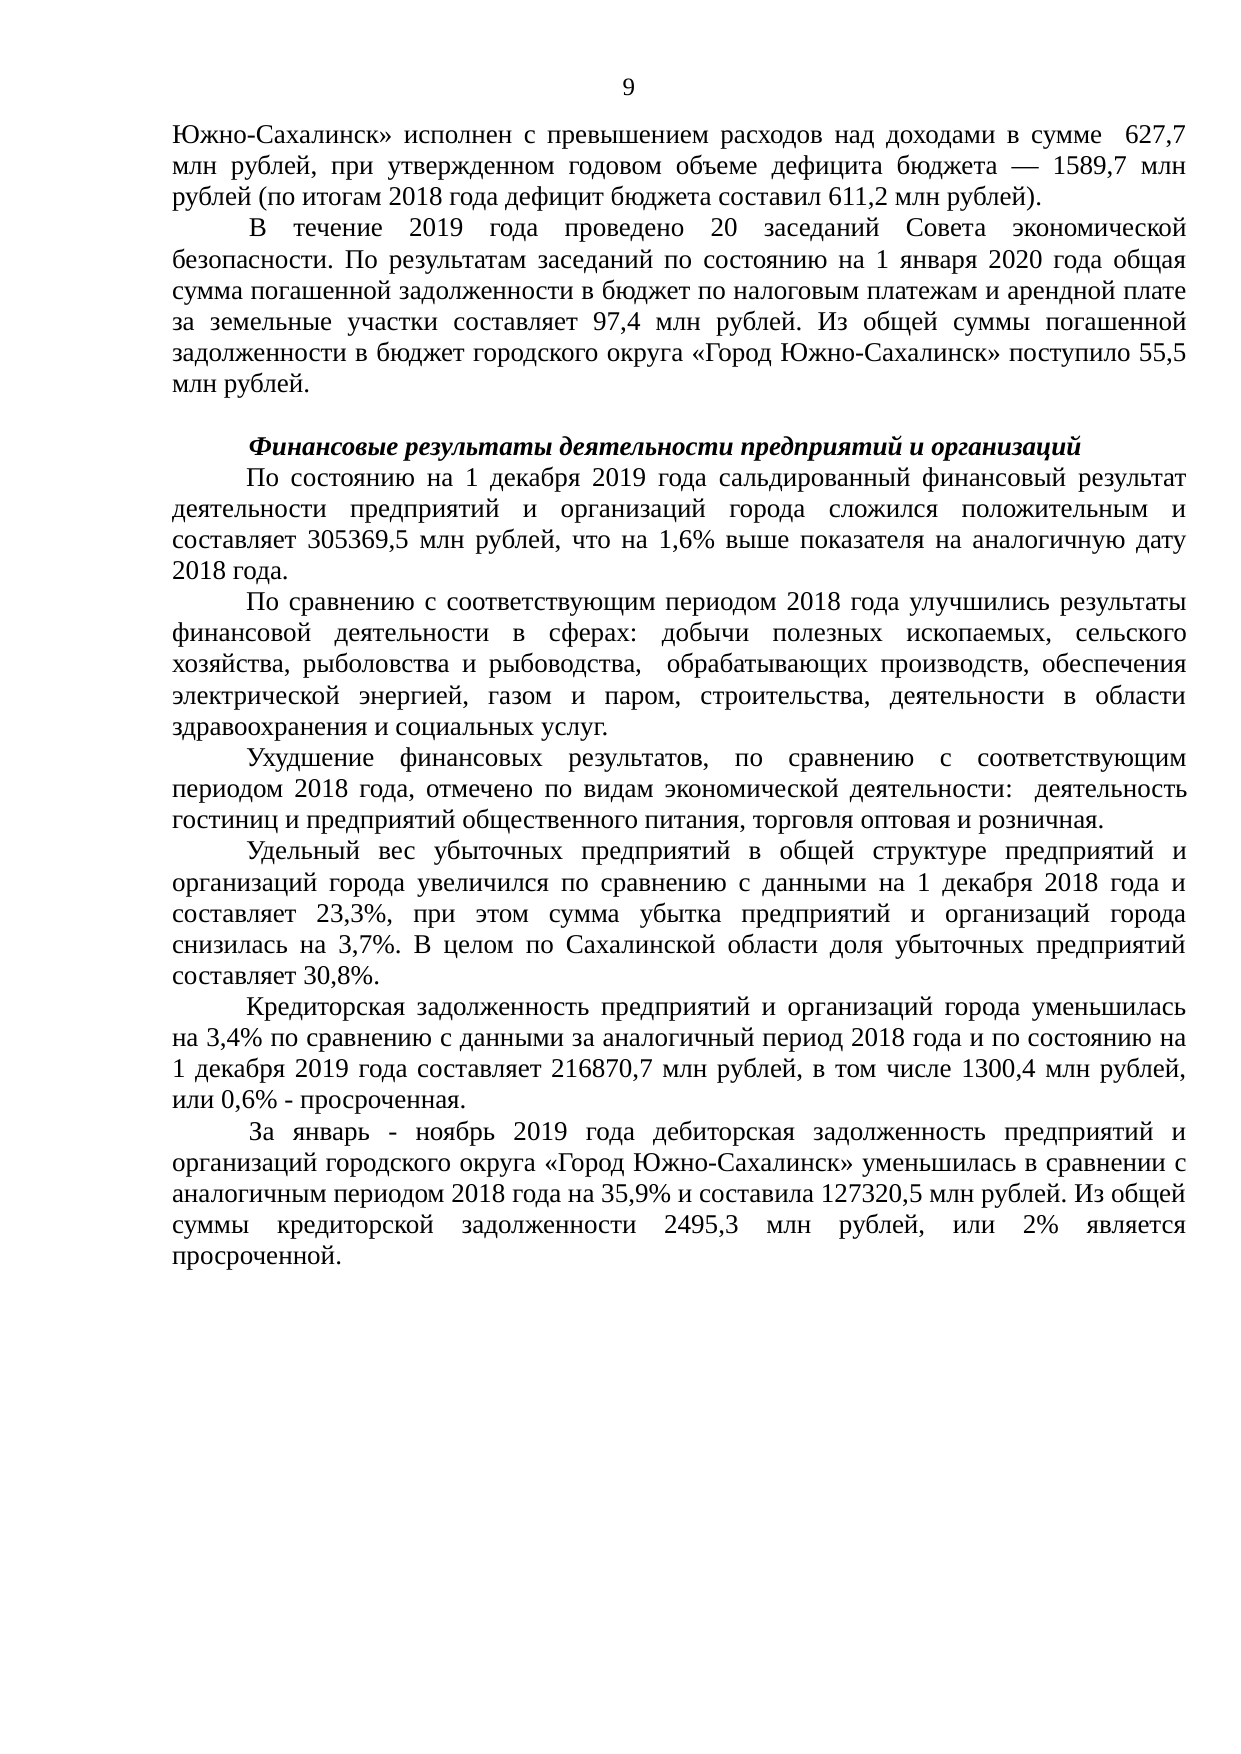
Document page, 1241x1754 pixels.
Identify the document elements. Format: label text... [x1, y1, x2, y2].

text По сравнению с соответствующим периодом 2018 года улучшились результаты финансовой деятельности в сферах: добычи полезных ископаемых, сельского хозяйства, рыболовства и рыбоводства, обрабатывающих производств, обеспечения электрической энергией, газом и паром, строительства, деятельности в области здравоохранения и социальных услуг. [172, 585, 1187, 741]
text Ухудшение финансовых результатов, по сравнению с соответствующим периодом 2018 года, отмечено по видам экономической деятельности: деятельность гостиниц и предприятий общественного питания, торговля оптовая и розничная. [172, 741, 1187, 834]
text За январь - ноябрь 2019 года дебиторская задолженность предприятий и организаций городского округа «Город Южно-Сахалинск» уменьшилась в сравнении с аналогичным периодом 2018 года на 35,9% и составила 127320,5 млн рублей. Из общей суммы кредиторской задолженности 2495,3 млн рублей, или 2% является просроченной. [172, 1115, 1187, 1271]
text Кредиторская задолженность предприятий и организаций города уменьшилась на 3,4% по сравнению с данными за аналогичный период 2018 года и по состоянию на 1 декабря 2019 года составляет 216870,7 млн рублей, в том числе 1300,4 млн рублей, или 0,6% - просроченная. [172, 990, 1187, 1115]
text По состоянию на 1 декабря 2019 года сальдированный финансовый результат деятельности предприятий и организаций города сложился положительным и составляет 305369,5 млн рублей, что на 1,6% выше показателя на аналогичную дату 2018 года. [172, 461, 1187, 585]
text В течение 2019 года проведено 20 заседаний Совета экономической безопасности. По результатам заседаний по состоянию на 1 января 2020 года общая сумма погашенной задолженности в бюджет по налоговым платежам и арендной плате за земельные участки составляет 97,4 млн рублей. Из общей суммы погашенной задолженности в бюджет городского округа «Город Южно-Сахалинск» поступило 55,5 млн рублей. [172, 212, 1187, 398]
text Финансовые результаты деятельности предприятий и организаций [172, 429, 1187, 461]
text Южно-Сахалинск» исполнен с превышением расходов над доходами в сумме 627,7 млн рублей, при утвержденном годовом объеме дефицита бюджета — 1589,7 млн рублей (по итогам 2018 года дефицит бюджета составил 611,2 млн рублей). [172, 118, 1187, 212]
text Удельный вес убыточных предприятий в общей структуре предприятий и организаций города увеличился по сравнению с данными на 1 декабря 2018 года и составляет 23,3%, при этом сумма убытка предприятий и организаций города снизилась на 3,7%. В целом по Сахалинской области доля убыточных предприятий составляет 30,8%. [172, 834, 1187, 990]
